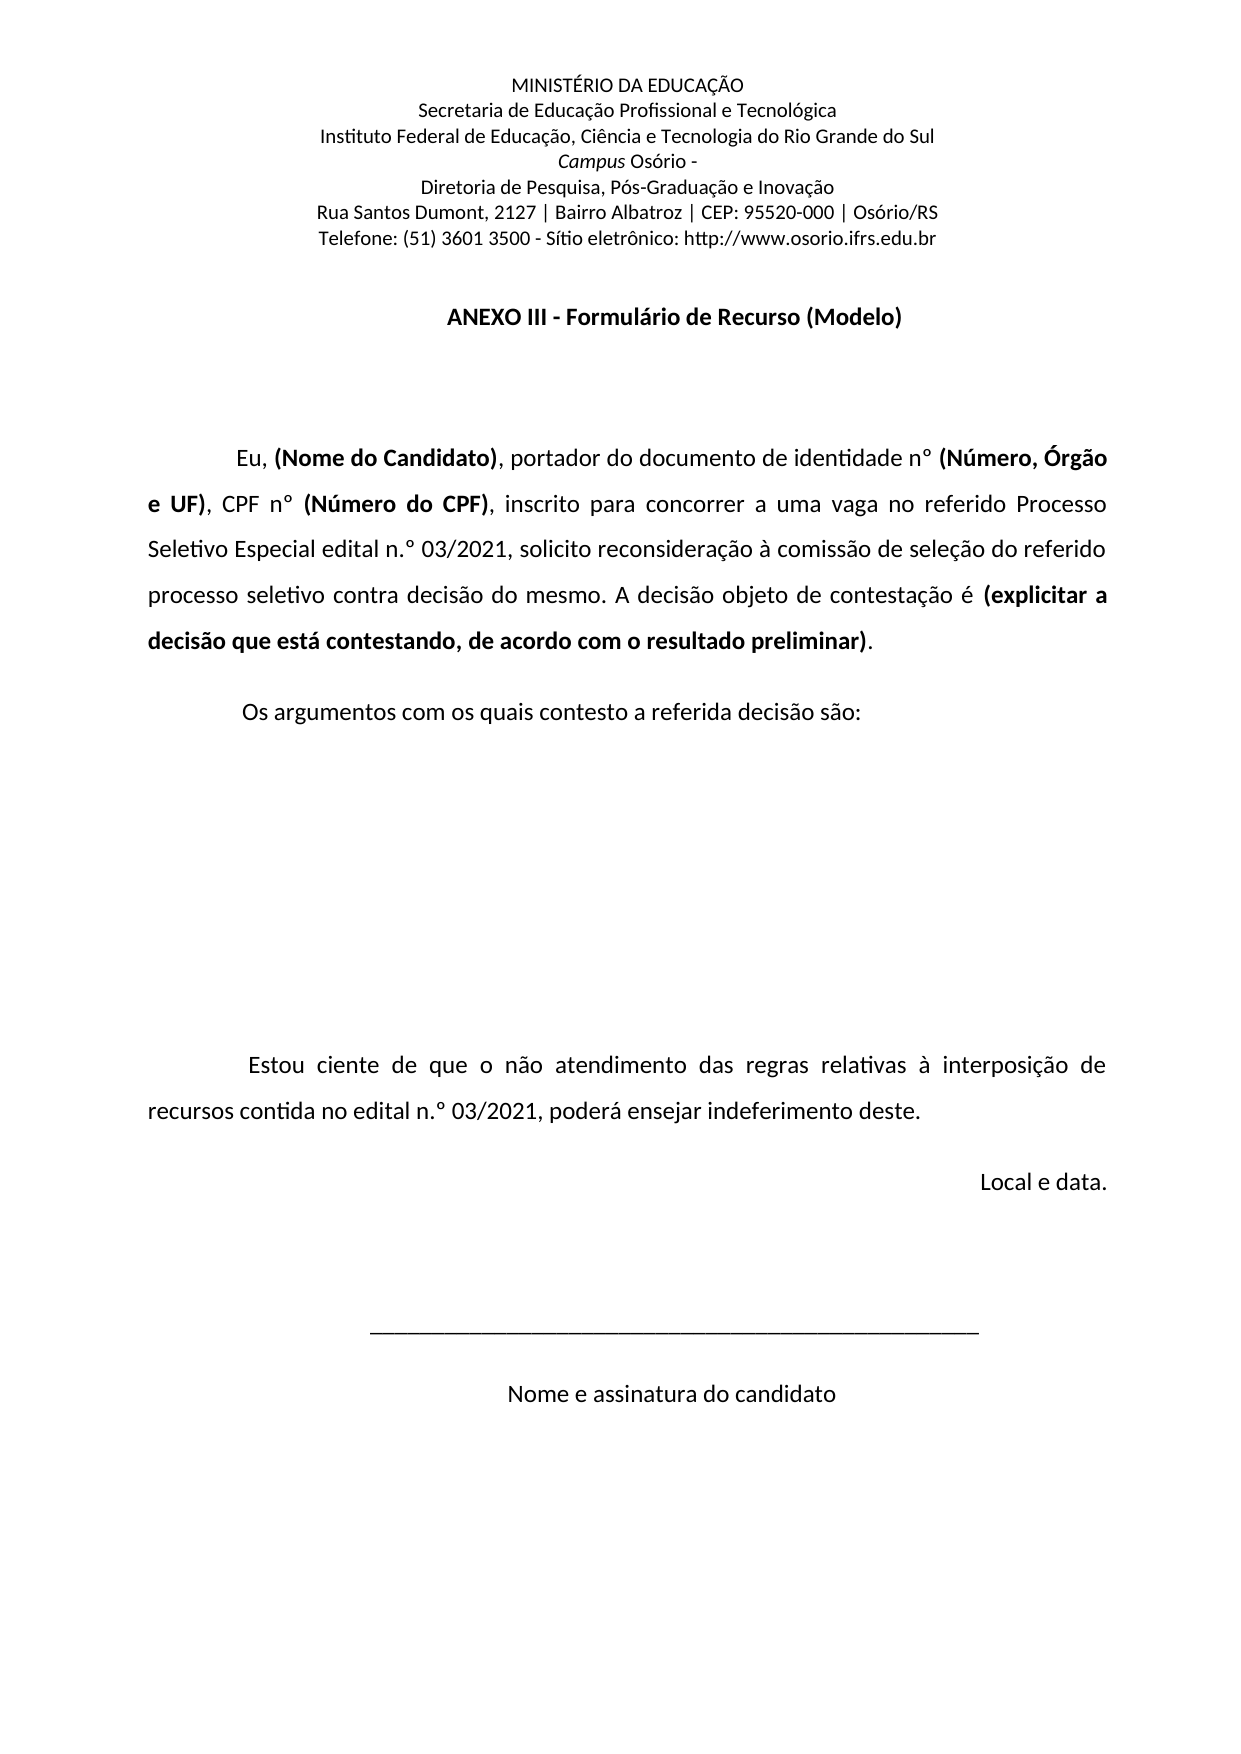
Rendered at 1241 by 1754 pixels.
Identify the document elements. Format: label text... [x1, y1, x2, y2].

text Eu, (Nome do Candidato), portador do documento de identidade nº (Número, Órgão e UF), CPF nº (Número do CPF), inscrito para concorrer a uma vaga no referido Processo Seletivo Especial edital n.º 03/2021, solicito reconsideração à comissão de seleção do referido processo seletivo contra decisão do mesmo. A decisão objeto de contestação é (explicitar a decisão que está contestando, de acordo com o resultado preliminar). [148, 442, 1107, 656]
text Local e data. [148, 1166, 1107, 1196]
text Nome e assinatura do candidato [148, 1378, 1107, 1408]
text Os argumentos com os quais contesto a referida decisão são: [148, 696, 1107, 726]
text ANEXO III - Formulário de Recurso (Modelo) [148, 301, 1107, 331]
text Estou ciente de que o não atendimento das regras relativas à interposição de recursos contida no edital n.º 03/2021, poderá ensejar indeferimento deste. [148, 1049, 1107, 1126]
text _________________________________________________ [148, 1307, 1107, 1338]
